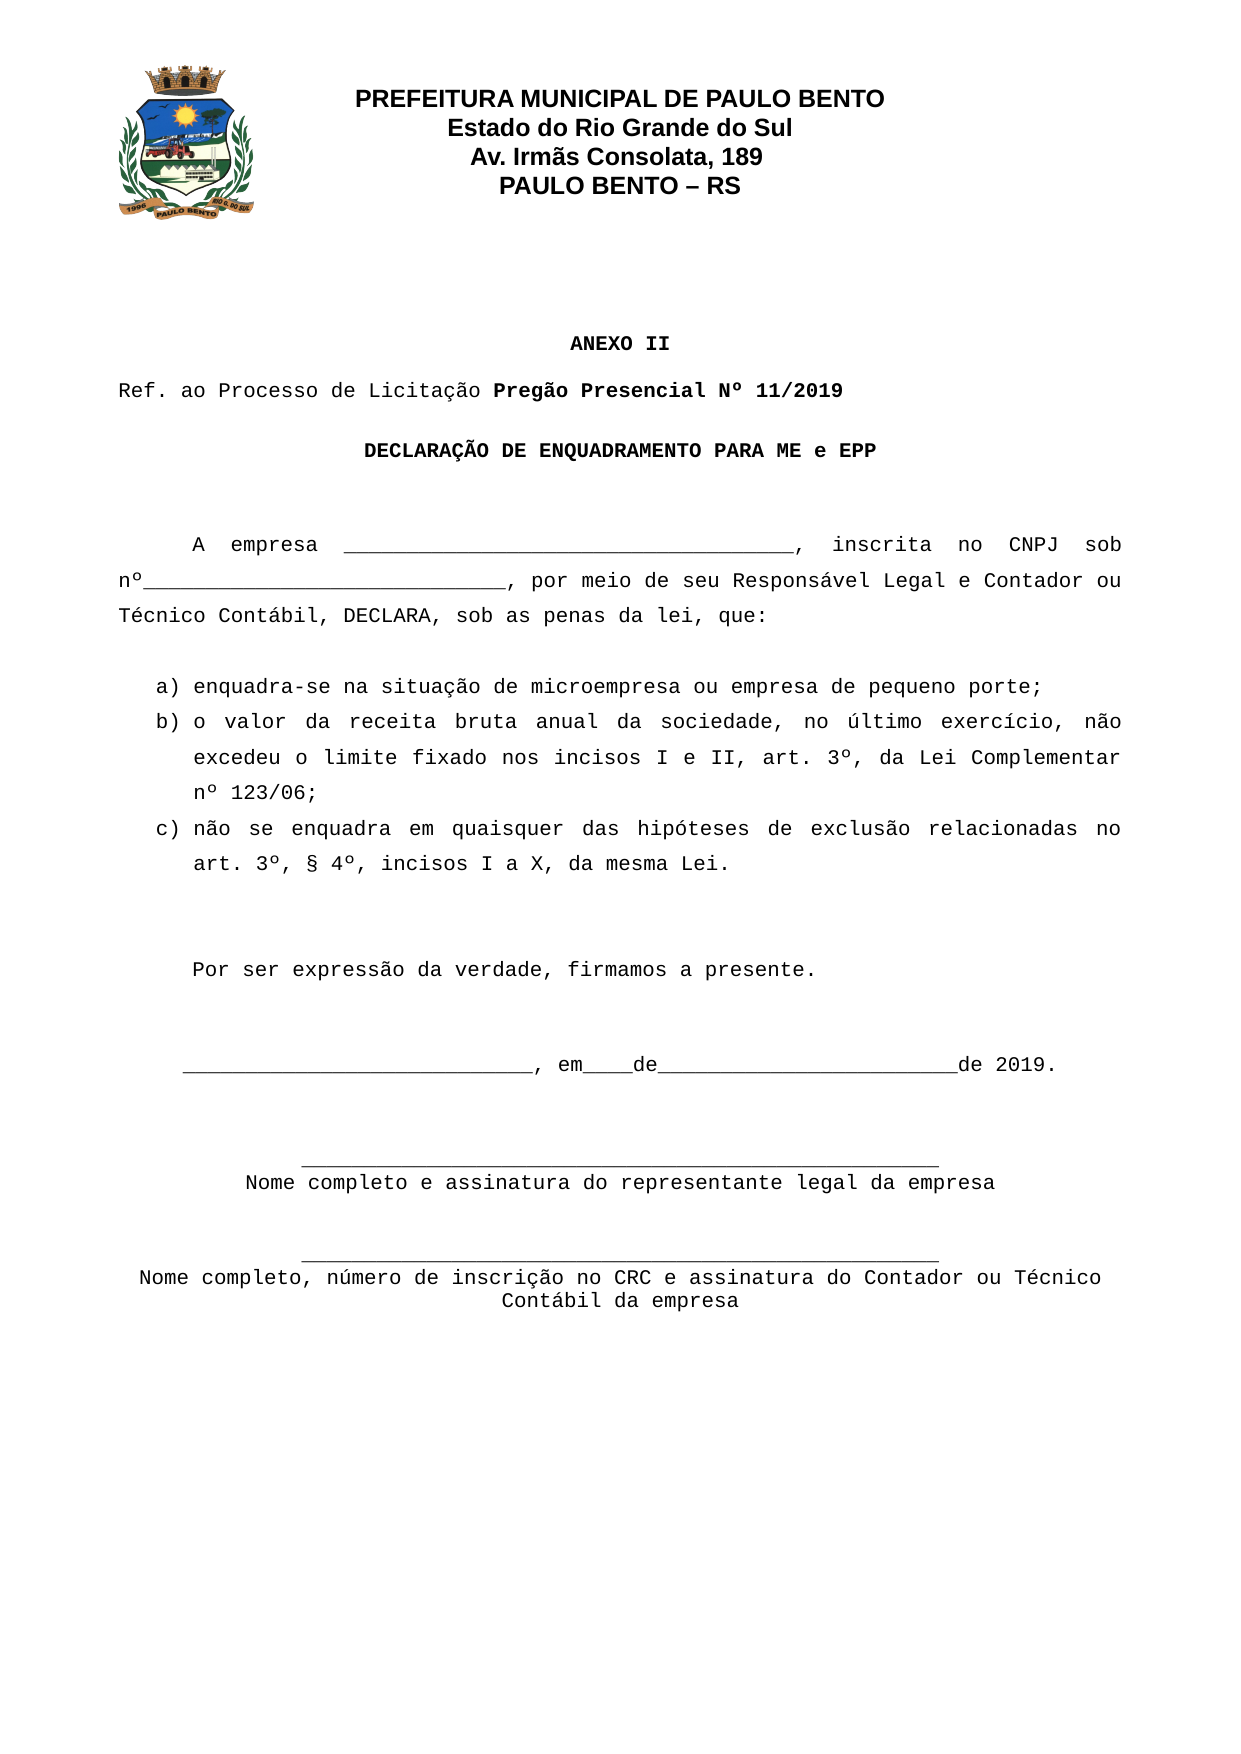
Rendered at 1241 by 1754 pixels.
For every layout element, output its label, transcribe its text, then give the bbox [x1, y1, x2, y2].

text Por ser expressão da verdade, firmamos a presente. [118, 959, 1122, 983]
text ___________________________________________________ [118, 1243, 1122, 1267]
text A empresa ____________________________________, inscrita no CNPJ sob nº_____________________________, por meio de seu Responsável Legal e Contador ou Técnico Contábil, DECLARA, sob as penas da lei, que: [118, 534, 1122, 629]
text ____________________________, em____de________________________de 2019. [118, 1054, 1122, 1077]
text a) enquadra-se na situação de microempresa ou empresa de pequeno porte; [156, 676, 1122, 699]
text ANEXO II [118, 333, 1122, 357]
text c) não se enquadra em quaisquer das hipóteses de exclusão relacionadas no art. 3º, § 4º, incisos I a X, da mesma Lei. [156, 817, 1122, 877]
text ___________________________________________________ [118, 1148, 1122, 1172]
text Nome completo, número de inscrição no CRC e assinatura do Contador ou Técnico Contábil da empresa [118, 1267, 1122, 1314]
picture [118, 65, 254, 220]
text b) o valor da receita bruta anual da sociedade, no último exercício, não excedeu o limite fixado nos incisos I e II, art. 3º, da Lei Complementar nº 123/06; [156, 711, 1122, 806]
text DECLARAÇÃO DE ENQUADRAMENTO PARA ME e EPP [118, 439, 1122, 463]
text Ref. ao Processo de Licitação Pregão Presencial Nº 11/2019 [118, 381, 1122, 404]
text Nome completo e assinatura do representante legal da empresa [118, 1172, 1122, 1196]
